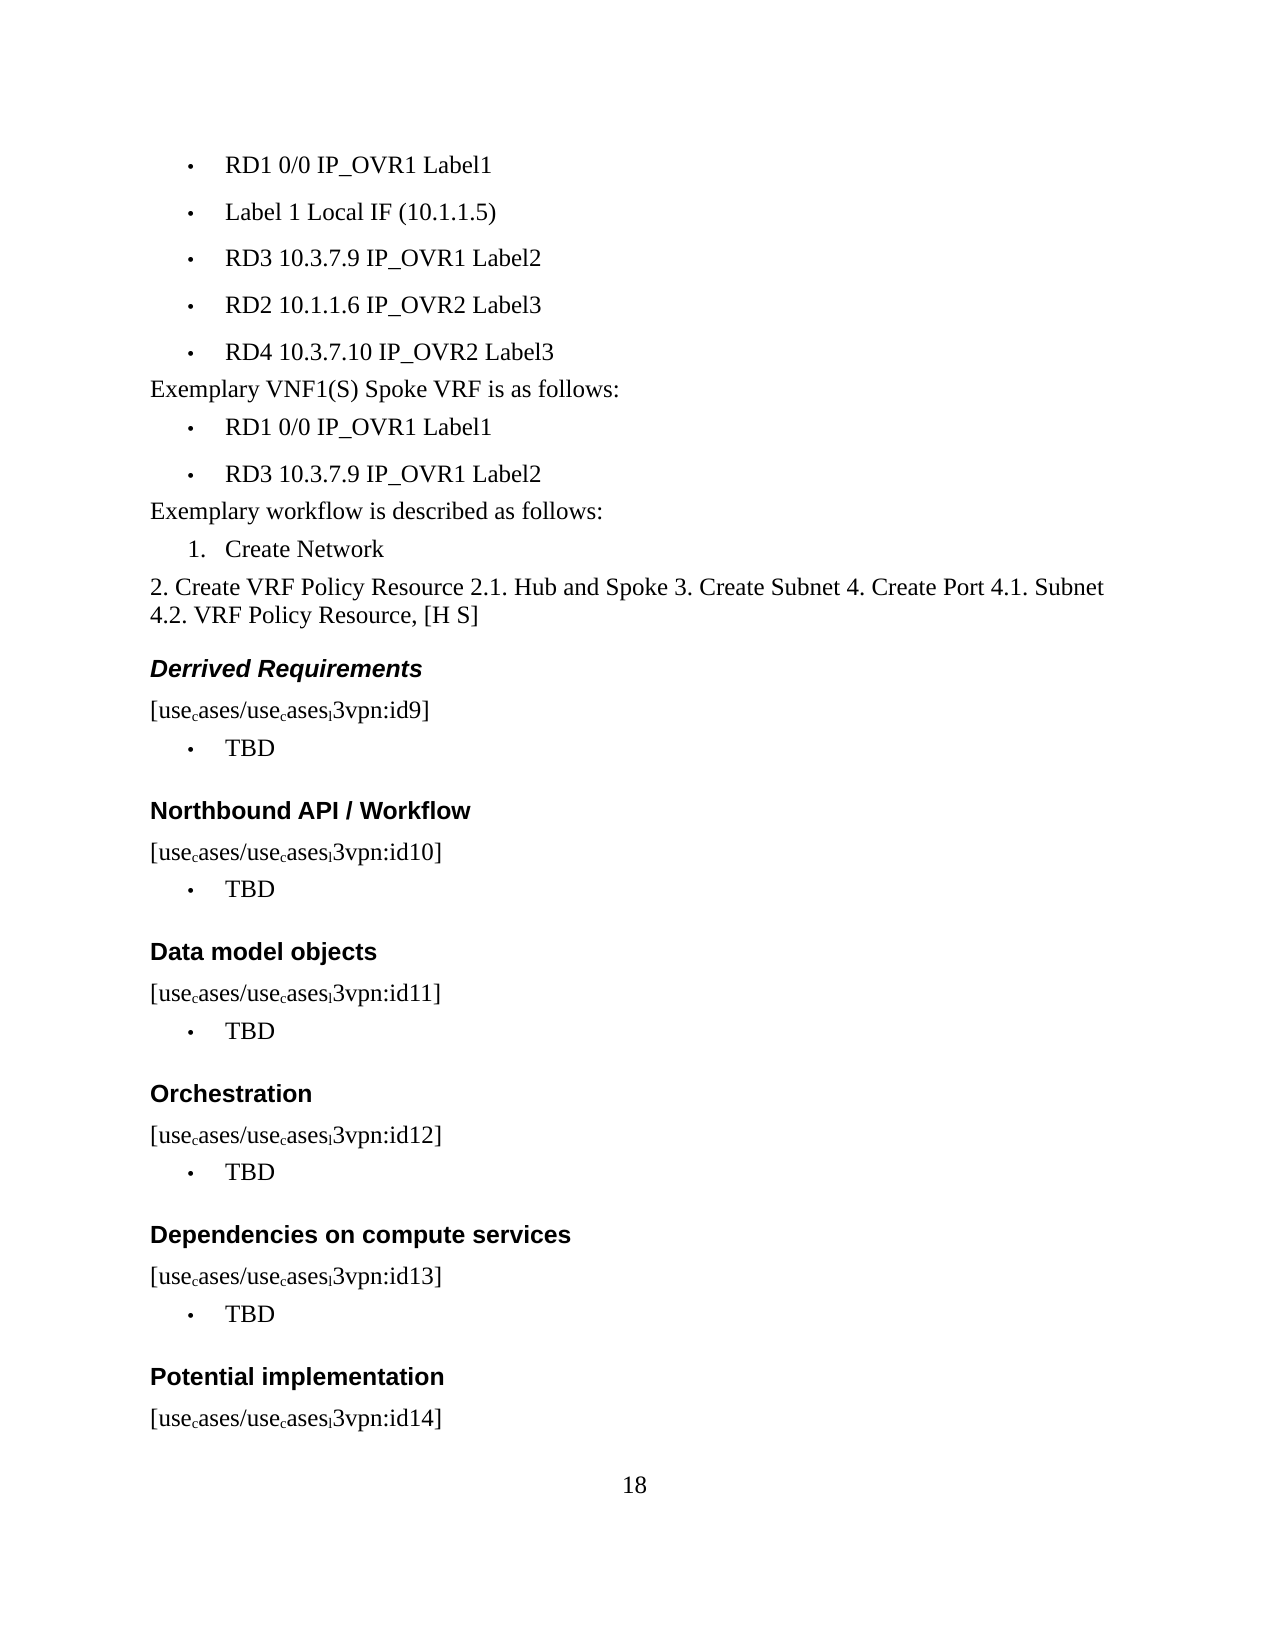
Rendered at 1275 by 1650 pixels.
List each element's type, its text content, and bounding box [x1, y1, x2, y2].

text 2. Create VRF Policy Resource 2.1. Hub and Spoke 3. Create Subnet 4. Create Port 4.1. Subnet 4.2. VRF Policy Resource, [H S] [150, 572, 1125, 629]
text [usecases/usecasesl3vpn:id9] [150, 695, 1125, 724]
text [usecases/usecasesl3vpn:id14] [150, 1403, 1125, 1431]
text [usecases/usecasesl3vpn:id11] [150, 978, 1125, 1007]
text Exemplary workflow is described as follows: [150, 496, 1125, 525]
list Create Network [187, 534, 1125, 563]
text [usecases/usecasesl3vpn:id10] [150, 837, 1125, 866]
subtitle Derrived Requirements [150, 654, 1125, 683]
list TBD [187, 733, 1125, 762]
list RD4 10.3.7.10 IP_OVR2 Label3 [187, 337, 1125, 365]
text [usecases/usecasesl3vpn:id12] [150, 1120, 1125, 1148]
subtitle Data model objects [150, 937, 1125, 966]
list RD3 10.3.7.9 IP_OVR1 Label2 [187, 243, 1125, 272]
list RD1 0/0 IP_OVR1 Label1 [187, 150, 1125, 179]
list RD1 0/0 IP_OVR1 Label1 [187, 412, 1125, 441]
subtitle Potential implementation [150, 1362, 1125, 1390]
subtitle Northbound API / Workflow [150, 796, 1125, 824]
list TBD [187, 1157, 1125, 1186]
list TBD [187, 874, 1125, 903]
text Exemplary VNF1(S) Spoke VRF is as follows: [150, 374, 1125, 403]
subtitle Orchestration [150, 1079, 1125, 1107]
list TBD [187, 1016, 1125, 1045]
list Label 1 Local IF (10.1.1.5) [187, 197, 1125, 225]
list TBD [187, 1299, 1125, 1328]
subtitle Dependencies on compute services [150, 1220, 1125, 1249]
list RD3 10.3.7.9 IP_OVR1 Label2 [187, 459, 1125, 487]
text [usecases/usecasesl3vpn:id13] [150, 1261, 1125, 1290]
list RD2 10.1.1.6 IP_OVR2 Label3 [187, 290, 1125, 319]
